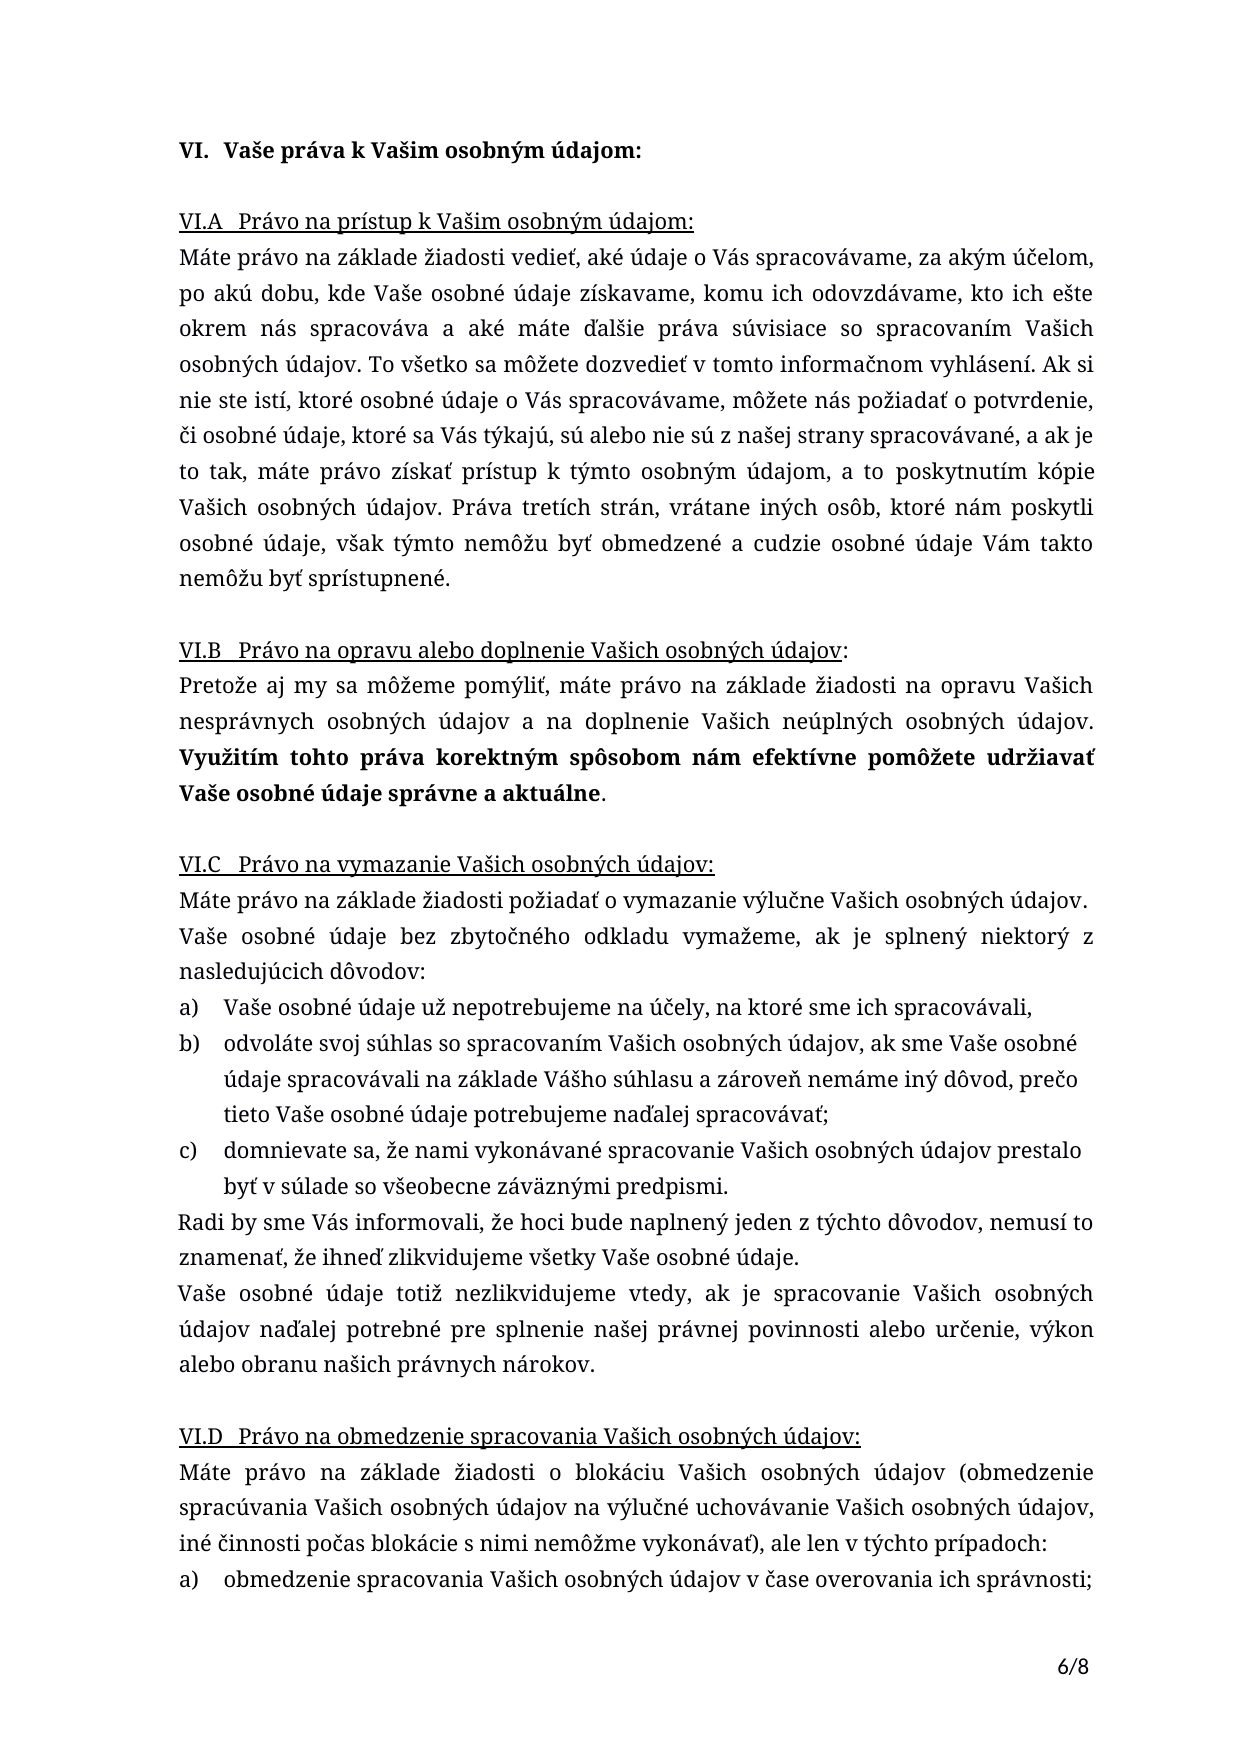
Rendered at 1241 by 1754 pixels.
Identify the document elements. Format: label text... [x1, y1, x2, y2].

text Máte právo na základe žiadosti vedieť, aké údaje o Vás spracovávame, za akým účelom, po akú dobu, kde Vaše osobné údaje získavame, komu ich odovzdávame, kto ich ešte okrem nás spracováva a aké máte ďalšie práva súvisiace so spracovaním Vašich osobných údajov. To všetko sa môžete dozvedieť v tomto informačnom vyhlásení. Ak si nie ste istí, ktoré osobné údaje o Vás spracovávame, môžete nás požiadať o potvrdenie, či osobné údaje, ktoré sa Vás týkajú, sú alebo nie sú z našej strany spracovávané, a ak je to tak, máte právo získať prístup k týmto osobným údajom, a to poskytnutím kópie Vašich osobných údajov. Práva tretích strán, vrátane iných osôb, ktoré nám poskytli osobné údaje, však týmto nemôžu byť obmedzené a cudzie osobné údaje Vám takto nemôžu byť sprístupnené. [179, 242, 1095, 593]
text VI. Vaše práva k Vašim osobným údajom: [179, 134, 1095, 164]
text a) Vaše osobné údaje už nepotrebujeme na účely, na ktoré sme ich spracovávali, [179, 992, 1095, 1022]
text VI.D Právo na obmedzenie spracovania Vašich osobných údajov: [179, 1421, 1095, 1451]
text VI.B Právo na opravu alebo doplnenie Vašich osobných údajov: [179, 635, 1095, 664]
text Vaše osobné údaje totiž nezlikvidujeme vtedy, ak je spracovanie Vašich osobných údajov naďalej potrebné pre splnenie našej právnej povinnosti alebo určenie, výkon alebo obranu našich právnych nárokov. [177, 1278, 1095, 1379]
text VI.A Právo na prístup k Vašim osobným údajom: [179, 206, 1095, 236]
text Vaše osobné údaje bez zbytočného odkladu vymažeme, ak je splnený niektorý z nasledujúcich dôvodov: [179, 921, 1095, 986]
text Pretože aj my sa môžeme pomýliť, máte právo na základe žiadosti na opravu Vašich nesprávnych osobných údajov a na doplnenie Vašich neúplných osobných údajov. Využitím tohto práva korektným spôsobom nám efektívne pomôžete udržiavať Vaše osobné údaje správne a aktuálne. [179, 671, 1095, 807]
text Máte právo na základe žiadosti požiadať o vymazanie výlučne Vašich osobných údajov. [179, 885, 1095, 915]
text Máte právo na základe žiadosti o blokáciu Vašich osobných údajov (obmedzenie spracúvania Vašich osobných údajov na výlučné uchovávanie Vašich osobných údajov, iné činnosti počas blokácie s nimi nemôžme vykonávať), ale len v týchto prípadoch: [179, 1457, 1095, 1558]
text c) domnievate sa, že nami vykonávané spracovanie Vašich osobných údajov prestalo byť v súlade so všeobecne záväznými predpismi. [179, 1135, 1095, 1201]
text Radi by sme Vás informovali, že hoci bude naplnený jeden z týchto dôvodov, nemusí to znamenať, že ihneď zlikvidujeme všetky Vaše osobné údaje. [177, 1206, 1095, 1272]
text a) obmedzenie spracovania Vašich osobných údajov v čase overovania ich správnosti; [179, 1564, 1095, 1593]
text VI.C Právo na vymazanie Vašich osobných údajov: [179, 849, 1095, 879]
text b) odvoláte svoj súhlas so spracovaním Vašich osobných údajov, ak sme Vaše osobné údaje spracovávali na základe Vášho súhlasu a zároveň nemáme iný dôvod, prečo tieto Vaše osobné údaje potrebujeme naďalej spracovávať; [179, 1028, 1095, 1129]
